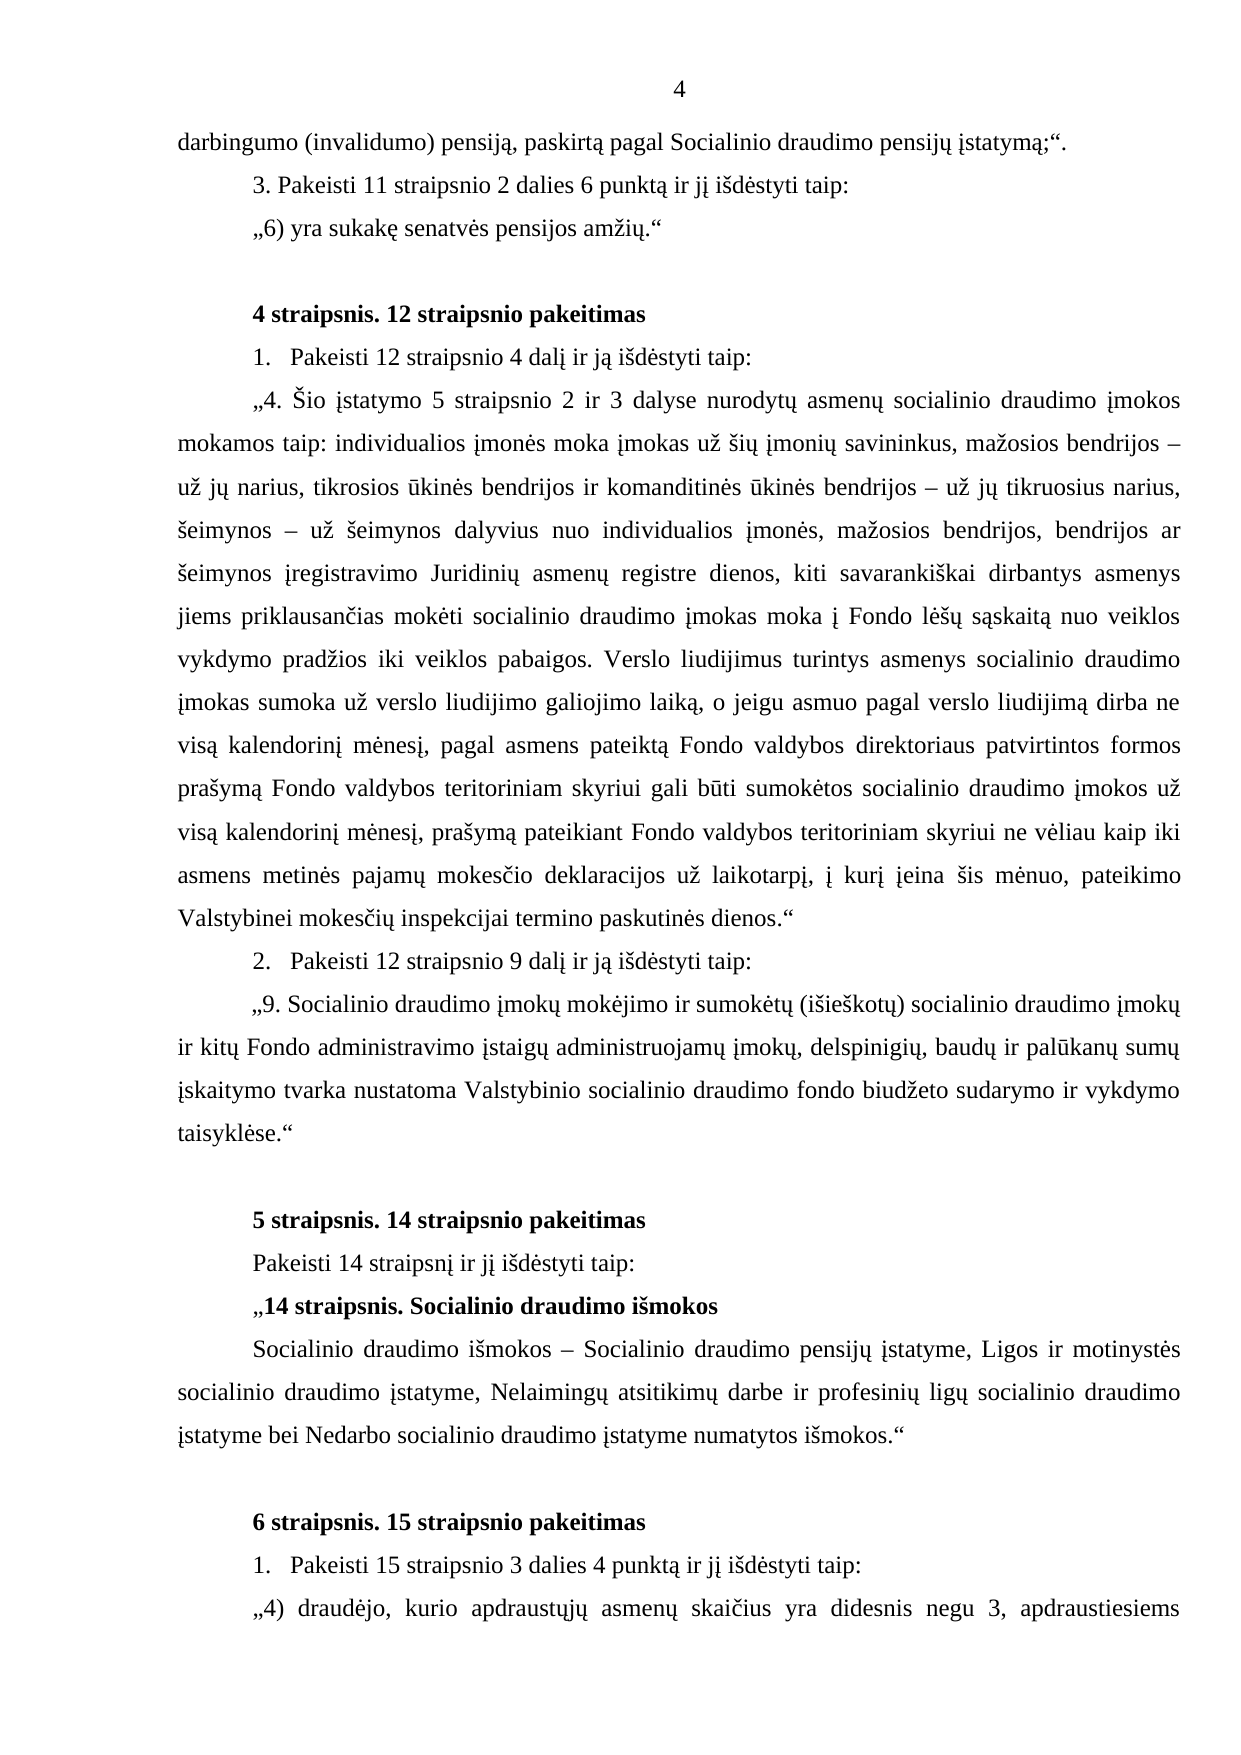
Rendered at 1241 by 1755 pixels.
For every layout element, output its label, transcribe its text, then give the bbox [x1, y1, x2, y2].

text 5 straipsnis. 14 straipsnio pakeitimas [177, 1205, 1181, 1233]
text „14 straipsnis. Socialinio draudimo išmokos [177, 1291, 1181, 1320]
text Pakeisti 14 straipsnį ir jį išdėstyti taip: [177, 1248, 1181, 1277]
text „4. Šio įstatymo 5 straipsnio 2 ir 3 dalyse nurodytų asmenų socialinio draudimo įmokos mokamos taip: individualios įmonės moka įmokas už šių įmonių savininkus, mažosios bendrijos – už jų narius, tikrosios ūkinės bendrijos ir komanditinės ūkinės bendrijos – už jų tikruosius narius, šeimynos – už šeimynos dalyvius nuo individualios įmonės, mažosios bendrijos, bendrijos ar šeimynos įregistravimo Juridinių asmenų registre dienos, kiti savarankiškai dirbantys asmenys jiems priklausančias mokėti socialinio draudimo įmokas moka į Fondo lėšų sąskaitą nuo veiklos vykdymo pradžios iki veiklos pabaigos. Verslo liudijimus turintys asmenys socialinio draudimo įmokas sumoka už verslo liudijimo galiojimo laiką, o jeigu asmuo pagal verslo liudijimą dirba ne visą kalendorinį mėnesį, pagal asmens pateiktą Fondo valdybos direktoriaus patvirtintos formos prašymą Fondo valdybos teritoriniam skyriui gali būti sumokėtos socialinio draudimo įmokos už visą kalendorinį mėnesį, prašymą pateikiant Fondo valdybos teritoriniam skyriui ne vėliau kaip iki asmens metinės pajamų mokesčio deklaracijos už laikotarpį, į kurį įeina šis mėnuo, pateikimo Valstybinei mokesčių inspekcijai termino paskutinės dienos.“ [177, 385, 1181, 932]
text 6 straipsnis. 15 straipsnio pakeitimas [177, 1507, 1181, 1535]
text 1. Pakeisti 12 straipsnio 4 dalį ir ją išdėstyti taip: [252, 342, 1181, 371]
text 1. Pakeisti 15 straipsnio 3 dalies 4 punktą ir jį išdėstyti taip: [252, 1550, 1181, 1578]
text 3. Pakeisti 11 straipsnio 2 dalies 6 punktą ir jį išdėstyti taip: [177, 170, 1181, 198]
text „4) draudėjo, kurio apdraustųjų asmenų skaičius yra didesnis negu 3, apdraustiesiems [177, 1593, 1181, 1622]
text „9. Socialinio draudimo įmokų mokėjimo ir sumokėtų (išieškotų) socialinio draudimo įmokų ir kitų Fondo administravimo įstaigų administruojamų įmokų, delspinigių, baudų ir palūkanų sumų įskaitymo tvarka nustatoma Valstybinio socialinio draudimo fondo biudžeto sudarymo ir vykdymo taisyklėse.“ [177, 989, 1181, 1147]
text Socialinio draudimo išmokos – Socialinio draudimo pensijų įstatyme, Ligos ir motinystės socialinio draudimo įstatyme, Nelaimingų atsitikimų darbe ir profesinių ligų socialinio draudimo įstatyme bei Nedarbo socialinio draudimo įstatyme numatytos išmokos.“ [177, 1334, 1181, 1449]
text 2. Pakeisti 12 straipsnio 9 dalį ir ją išdėstyti taip: [252, 946, 1181, 975]
text „6) yra sukakę senatvės pensijos amžių.“ [177, 213, 1181, 242]
text 4 straipsnis. 12 straipsnio pakeitimas [177, 299, 1181, 328]
text darbingumo (invalidumo) pensiją, paskirtą pagal Socialinio draudimo pensijų įstatymą;“. [177, 127, 1181, 155]
